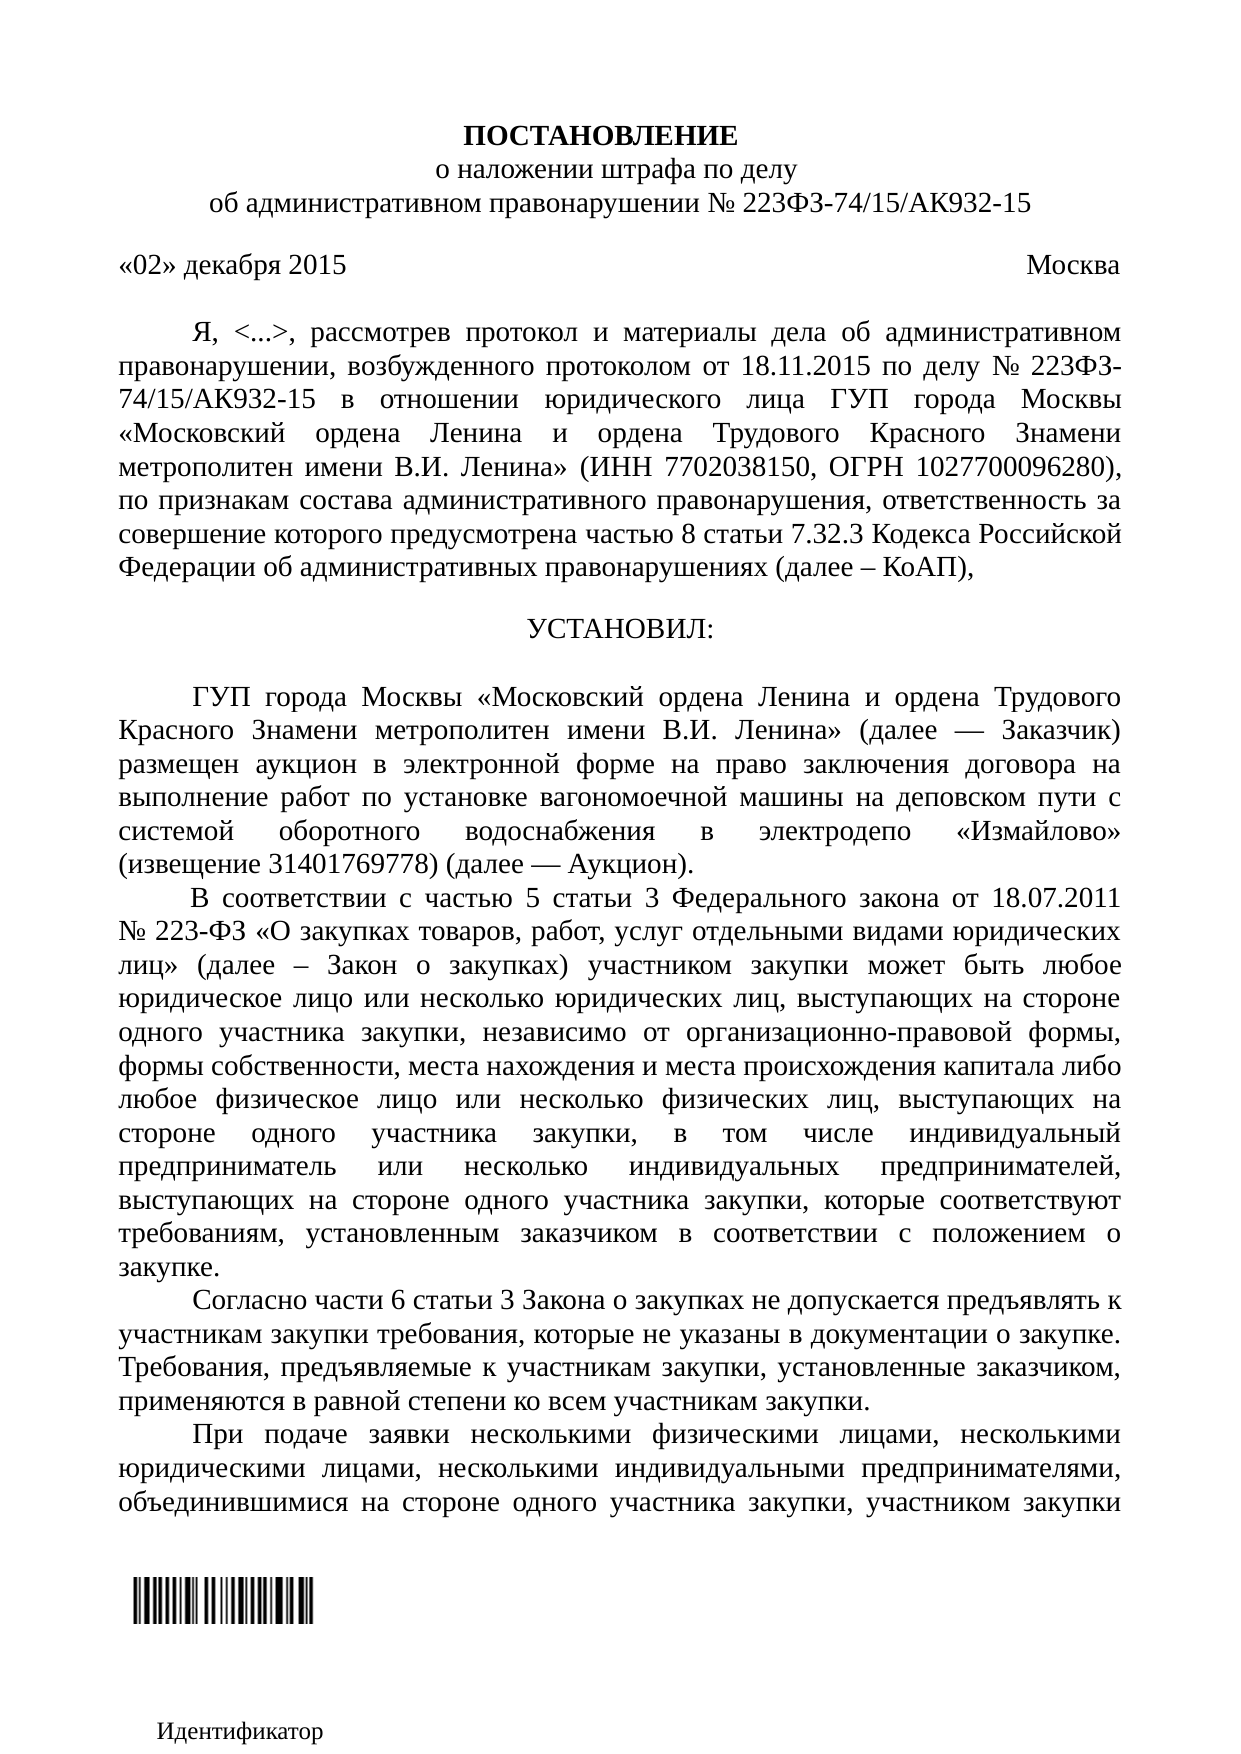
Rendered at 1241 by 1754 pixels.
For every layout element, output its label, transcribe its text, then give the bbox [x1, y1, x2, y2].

text «02» декабря 2015 Москва [118, 247, 1122, 281]
text ПОСТАНОВЛЕНИЕ [117, 118, 1078, 152]
text ГУП города Москвы «Московский ордена Ленина и ордена Трудового Красного Знамени метрополитен имени В.И. Ленина» (далее — Заказчик) размещен аукцион в электронной форме на право заключения договора на выполнение работ по установке вагономоечной машины на деповском пути с системой оборотного водоснабжения в электродепо «Измайлово» (извещение 31401769778) (далее — Аукцион). [118, 679, 1122, 880]
text УСТАНОВИЛ: [118, 612, 1122, 645]
text При подаче заявки несколькими физическими лицами, несколькими юридическими лицами, несколькими индивидуальными предпринимателями, объединившимися на стороне одного участника закупки, участником закупки [118, 1417, 1122, 1517]
text об административном правонарушении № 223ФЗ-74/15/АК932-15 [118, 185, 1122, 219]
text Я, <...>, рассмотрев протокол и материалы дела об административном правонарушении, возбужденного протоколом от 18.11.2015 по делу № 223ФЗ-74/15/АК932-15 в отношении юридического лица ГУП города Москвы «Московский ордена Ленина и ордена Трудового Красного Знамени метрополитен имени В.И. Ленина» (ИНН 7702038150, ОГРН 1027700096280), по признакам состава административного правонарушения, ответственность за совершение которого предусмотрена частью 8 статьи 7.32.3 Кодекса Российской Федерации об административных правонарушениях (далее – КоАП), [118, 314, 1122, 583]
picture [118, 1577, 331, 1624]
text о наложении штрафа по делу [118, 152, 1122, 185]
text В соответствии с частью 5 статьи 3 Федерального закона от 18.07.2011 № 223-ФЗ «О закупках товаров, работ, услуг отдельными видами юридических лиц» (далее – Закон о закупках) участником закупки может быть любое юридическое лицо или несколько юридических лиц, выступающих на стороне одного участника закупки, независимо от организационно-правовой формы, формы собственности, места нахождения и места происхождения капитала либо любое физическое лицо или несколько физических лиц, выступающих на стороне одного участника закупки, в том числе индивидуальный предприниматель или несколько индивидуальных предпринимателей, выступающих на стороне одного участника закупки, которые соответствуют требованиям, установленным заказчиком в соответствии с положением о закупке. [118, 880, 1122, 1282]
text Согласно части 6 статьи 3 Закона о закупках не допускается предъявлять к участникам закупки требования, которые не указаны в документации о закупке. Требования, предъявляемые к участникам закупки, установленные заказчиком, применяются в равной степени ко всем участникам закупки. [118, 1282, 1122, 1417]
